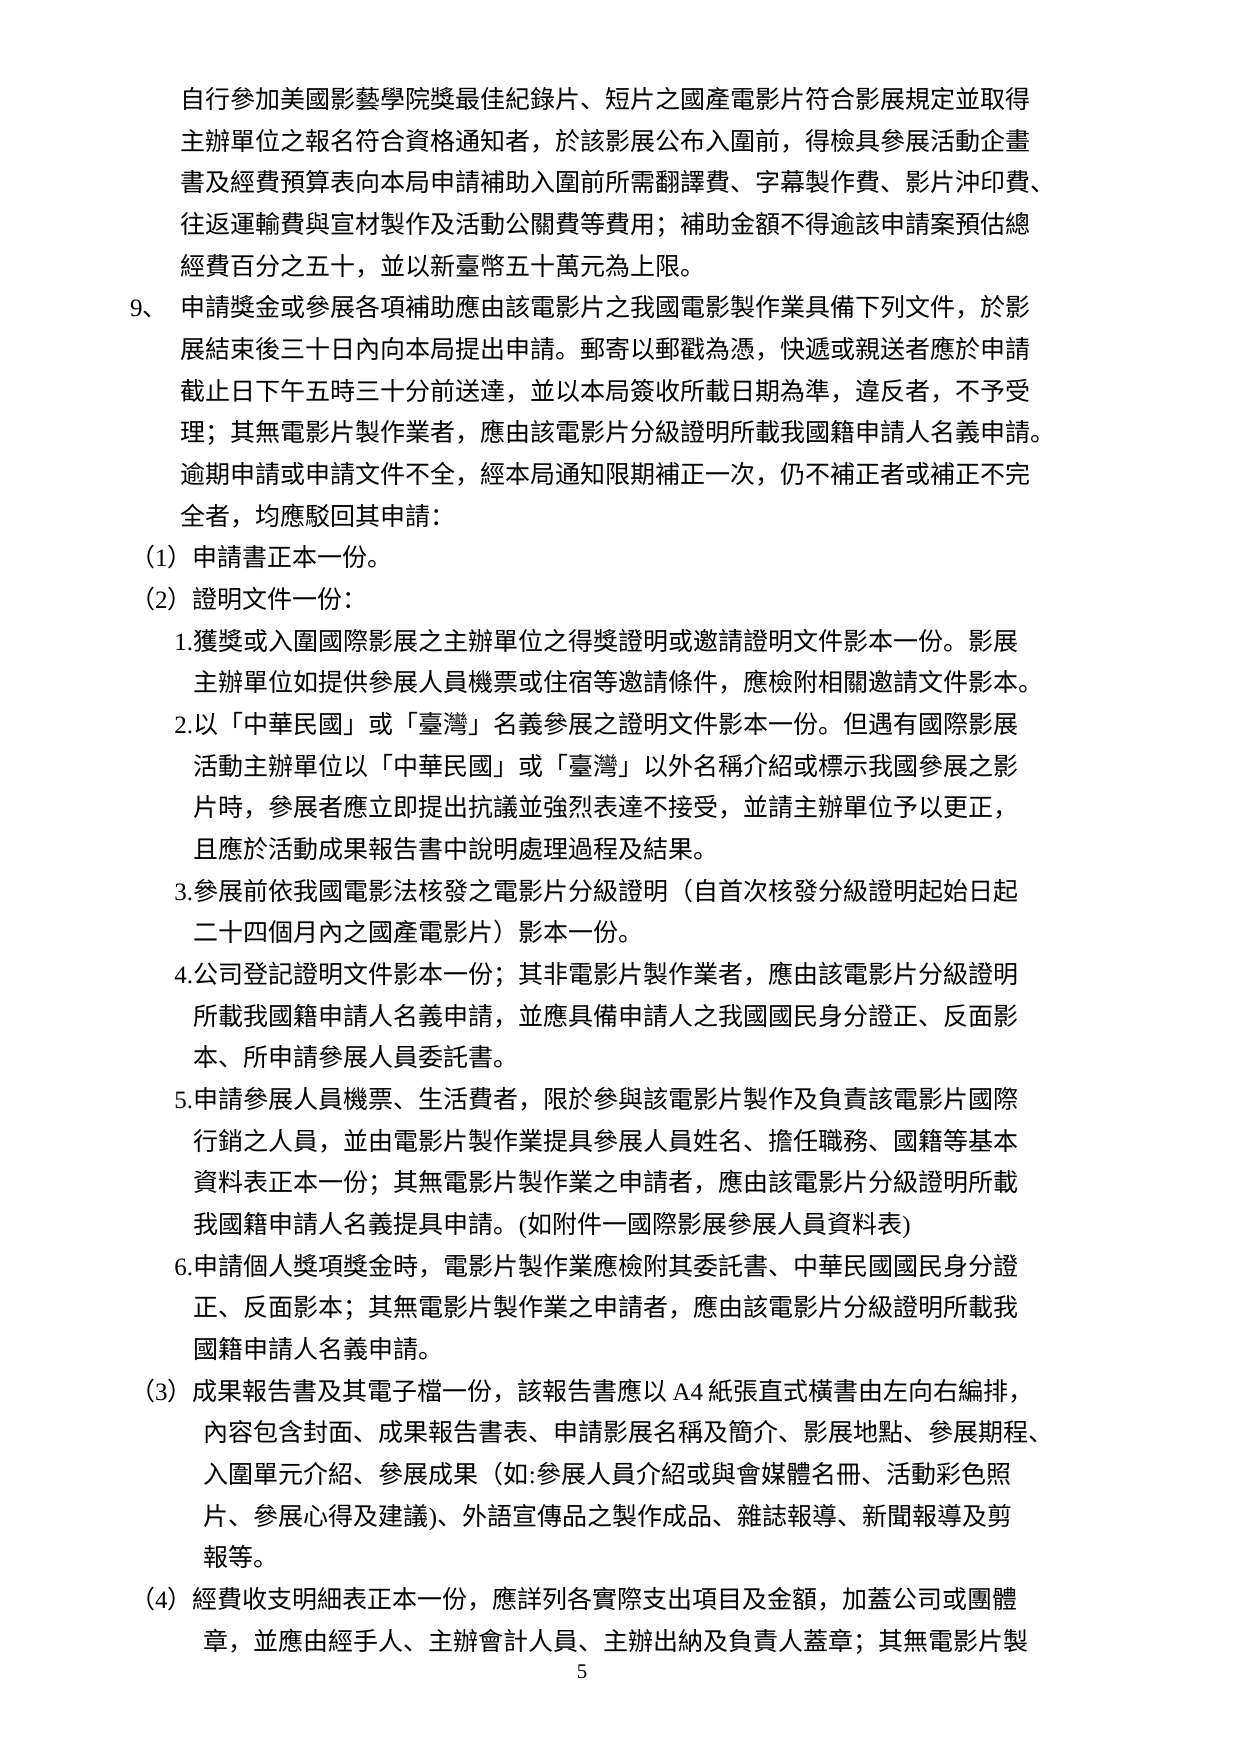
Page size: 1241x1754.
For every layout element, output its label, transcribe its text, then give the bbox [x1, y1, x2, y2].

list 證明文件一份： [130, 575, 1034, 617]
list 公司登記證明文件影本一份；其非電影片製作業者，應由該電影片分級證明所載我國籍申請人名義申請，並應具備申請人之我國國民身分證正、反面影本、所申請參展人員委託書。 [174, 950, 1034, 1075]
list 獲獎或入圍國際影展之主辦單位之得獎證明或邀請證明文件影本一份。影展主辦單位如提供參展人員機票或住宿等邀請條件，應檢附相關邀請文件影本。 [174, 617, 1034, 700]
list 申請獎金或參展各項補助應由該電影片之我國電影製作業具備下列文件，於影展結束後三十日內向本局提出申請。郵寄以郵戳為憑，快遞或親送者應於申請截止日下午五時三十分前送達，並以本局簽收所載日期為準，違反者，不予受理；其無電影片製作業者，應由該電影片分級證明所載我國籍申請人名義申請。逾期申請或申請文件不全，經本局通知限期補正一次，仍不補正者或補正不完全者，均應駁回其申請： [130, 283, 1034, 533]
list 成果報告書及其電子檔一份，該報告書應以A4紙張直式橫書由左向右編排，內容包含封面、成果報告書表、申請影展名稱及簡介、影展地點、參展期程、入圍單元介紹、參展成果（如:參展人員介紹或與會媒體名冊、活動彩色照片、參展心得及建議)、外語宣傳品之製作成品、雜誌報導、新聞報導及剪報等。 [130, 1367, 1034, 1575]
text 自行參加美國影藝學院獎最佳紀錄片、短片之國產電影片符合影展規定並取得主辦單位之報名符合資格通知者，於該影展公布入圍前，得檢具參展活動企畫書及經費預算表向本局申請補助入圍前所需翻譯費、字幕製作費、影片沖印費、往返運輸費與宣材製作及活動公關費等費用；補助金額不得逾該申請案預估總經費百分之五十，並以新臺幣五十萬元為上限。 [180, 75, 1034, 283]
list 申請書正本一份。 [130, 533, 1034, 575]
list 申請參展人員機票、生活費者，限於參與該電影片製作及負責該電影片國際行銷之人員，並由電影片製作業提具參展人員姓名、擔任職務、國籍等基本資料表正本一份；其無電影片製作業之申請者，應由該電影片分級證明所載我國籍申請人名義提具申請。(如附件一國際影展參展人員資料表) [174, 1075, 1034, 1242]
list 經費收支明細表正本一份，應詳列各實際支出項目及金額，加蓋公司或團體章，並應由經手人、主辦會計人員、主辦出納及負責人蓋章；其無電影片製 [130, 1575, 1034, 1658]
list 參展前依我國電影法核發之電影片分級證明（自首次核發分級證明起始日起二十四個月內之國產電影片）影本一份。 [174, 867, 1034, 950]
list 申請個人獎項獎金時，電影片製作業應檢附其委託書、中華民國國民身分證正、反面影本；其無電影片製作業之申請者，應由該電影片分級證明所載我國籍申請人名義申請。 [174, 1242, 1034, 1367]
list 以「中華民國」或「臺灣」名義參展之證明文件影本一份。但遇有國際影展活動主辦單位以「中華民國」或「臺灣」以外名稱介紹或標示我國參展之影片時，參展者應立即提出抗議並強烈表達不接受，並請主辦單位予以更正，且應於活動成果報告書中說明處理過程及結果。 [174, 700, 1034, 867]
